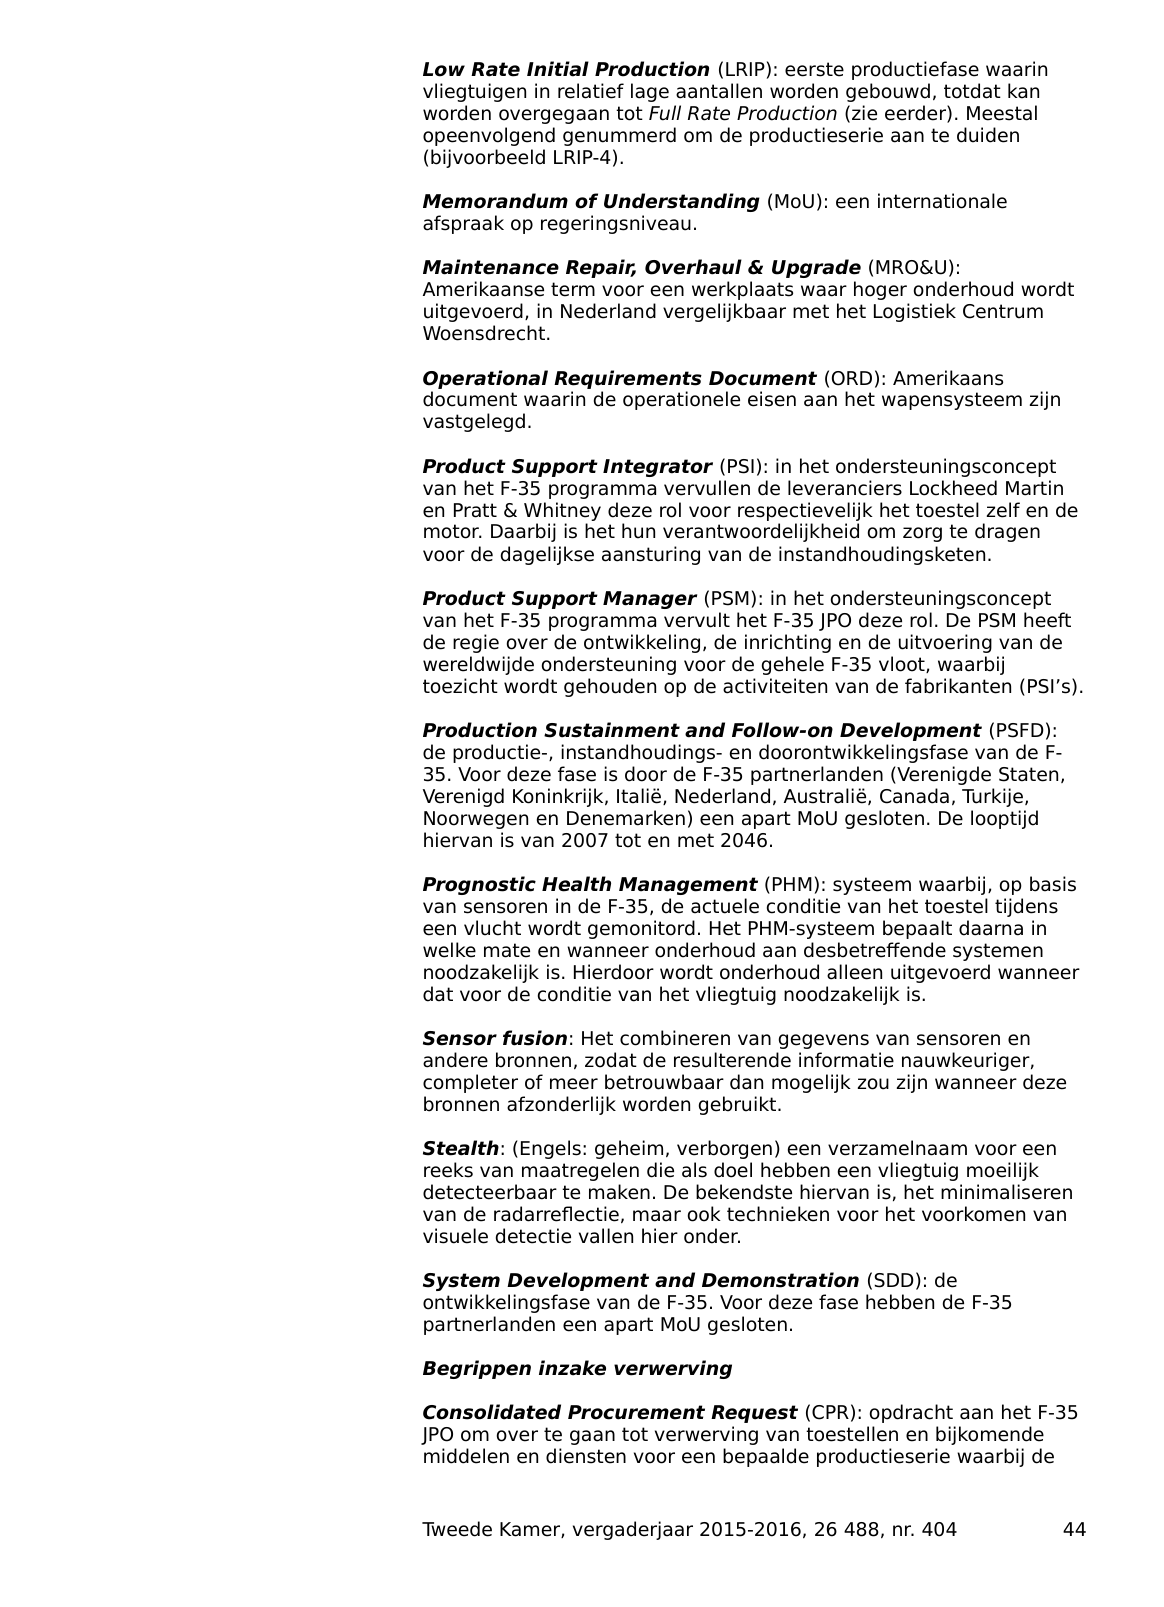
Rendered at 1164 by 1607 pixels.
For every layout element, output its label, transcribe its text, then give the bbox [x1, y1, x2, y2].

text System Development and Demonstration (SDD): de ontwikkelingsfase van de F-35. Voor deze fase hebben de F-35 partnerlanden een apart MoU gesloten. [422, 1270, 1087, 1336]
text Low Rate Initial Production (LRIP): eerste productiefase waarin vliegtuigen in relatief lage aantallen worden gebouwd, totdat kan worden overgegaan tot Full Rate Production (zie eerder). Meestal opeenvolgend genummerd om de productieserie aan te duiden (bijvoorbeeld LRIP-4). [422, 59, 1087, 169]
text Operational Requirements Document (ORD): Amerikaans document waarin de operationele eisen aan het wapensysteem zijn vastgelegd. [422, 367, 1087, 433]
text Prognostic Health Management (PHM): systeem waarbij, op basis van sensoren in de F-35, de actuele conditie van het toestel tijdens een vlucht wordt gemonitord. Het PHM-systeem bepaalt daarna in welke mate en wanneer onderhoud aan desbetreffende systemen noodzakelijk is. Hierdoor wordt onderhoud alleen uitgevoerd wanneer dat voor de conditie van het vliegtuig noodzakelijk is. [422, 874, 1087, 1006]
text Sensor fusion: Het combineren van gegevens van sensoren en andere bronnen, zodat de resulterende informatie nauwkeuriger, completer of meer betrouwbaar dan mogelijk zou zijn wanneer deze bronnen afzonderlijk worden gebruikt. [422, 1028, 1087, 1116]
text Product Support Manager (PSM): in het ondersteuningsconcept van het F-35 programma vervult het F-35 JPO deze rol. De PSM heeft de regie over de ontwikkeling, de inrichting en de uitvoering van de wereldwijde ondersteuning voor de gehele F-35 vloot, waarbij toezicht wordt gehouden op de activiteiten van de fabrikanten (PSI’s). [422, 588, 1087, 697]
text Product Support Integrator (PSI): in het ondersteuningsconcept van het F-35 programma vervullen de leveranciers Lockheed Martin en Pratt & Whitney deze rol voor respectievelijk het toestel zelf en de motor. Daarbij is het hun verantwoordelijkheid om zorg te dragen voor de dagelijkse aansturing van de instandhoudingsketen. [422, 456, 1087, 565]
text Consolidated Procurement Request (CPR): opdracht aan het F-35 JPO om over te gaan tot verwerving van toestellen en bijkomende middelen en diensten voor een bepaalde productieserie waarbij de [422, 1402, 1087, 1468]
text Maintenance Repair, Overhaul & Upgrade (MRO&U): Amerikaanse term voor een werkplaats waar hoger onderhoud wordt uitgevoerd, in Nederland vergelijkbaar met het Logistiek Centrum Woensdrecht. [422, 257, 1087, 345]
text Stealth: (Engels: geheim, verborgen) een verzamelnaam voor een reeks van maatregelen die als doel hebben een vliegtuig moeilijk detecteerbaar te maken. De bekendste hiervan is, het minimaliseren van de radarreflectie, maar ook technieken voor het voorkomen van visuele detectie vallen hier onder. [422, 1138, 1087, 1248]
subtitle Begrippen inzake verwerving [422, 1358, 1087, 1380]
text Production Sustainment and Follow-on Development (PSFD): de productie-, instandhoudings- en doorontwikkelingsfase van de F-35. Voor deze fase is door de F-35 partnerlanden (Verenigde Staten, Verenigd Koninkrijk, Italië, Nederland, Australië, Canada, Turkije, Noorwegen en Denemarken) een apart MoU gesloten. De looptijd hiervan is van 2007 tot en met 2046. [422, 720, 1087, 852]
text Memorandum of Understanding (MoU): een internationale afspraak op regeringsniveau. [422, 191, 1087, 235]
